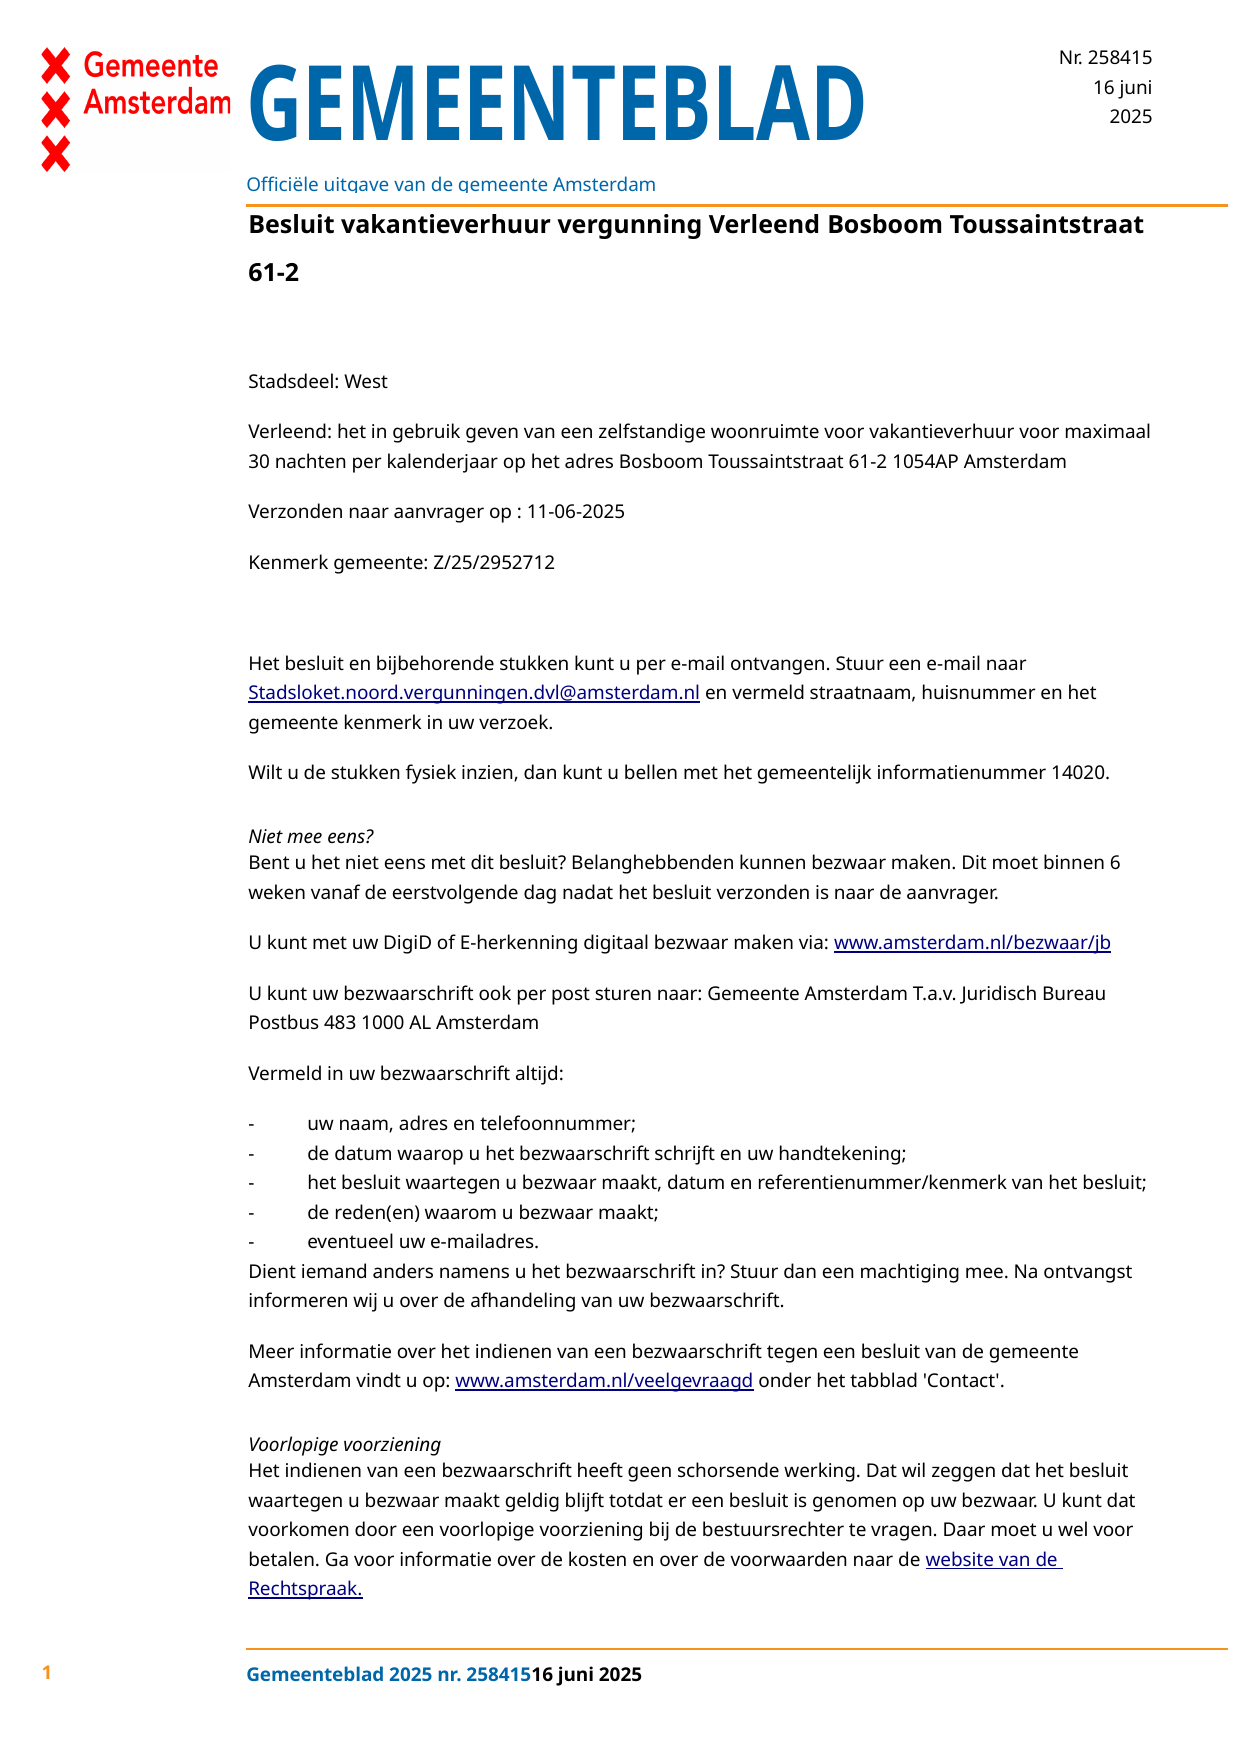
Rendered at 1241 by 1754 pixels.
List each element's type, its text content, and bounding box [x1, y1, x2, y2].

text Niet mee eens? [248, 823, 1152, 849]
text Kenmerk gemeente: Z/25/2952712 [248, 549, 1152, 575]
text U kunt uw bezwaarschrift ook per post sturen naar: Gemeente Amsterdam T.a.v. Juridisch Bureau Postbus 483 1000 AL Amsterdam [248, 980, 1152, 1035]
text Verzonden naar aanvrager op : 11-06-2025 [248, 499, 1152, 524]
text Dient iemand anders namens u het bezwaarschrift in? Stuur dan een machtiging mee. Na ontvangst informeren wij u over de afhandeling van uw bezwaarschrift. [248, 1258, 1152, 1313]
text Voorlopige voorziening [248, 1432, 1152, 1457]
text Bent u het niet eens met dit besluit? Belanghebbenden kunnen bezwaar maken. Dit moet binnen 6 weken vanaf de eerstvolgende dag nadat het besluit verzonden is naar de aanvrager. [248, 849, 1152, 904]
list het besluit waartegen u bezwaar maakt, datum en referentienummer/kenmerk van het besluit; [248, 1169, 1152, 1195]
text Meer informatie over het indienen van een bezwaarschrift tegen een besluit van de gemeente Amsterdam vindt u op: www.amsterdam.nl/veelgevraagd onder het tabblad 'Contact'. [248, 1338, 1152, 1393]
list de reden(en) waarom u bezwaar maakt; [248, 1199, 1152, 1224]
list eventueel uw e-mailadres. [248, 1228, 1152, 1254]
text Besluit vakantieverhuur vergunning Verleend Bosboom Toussaintstraat 61-2 [248, 207, 1152, 288]
text Wilt u de stukken fysiek inzien, dan kunt u bellen met het gemeentelijk informatienummer 14020. [248, 759, 1152, 785]
text U kunt met uw DigiD of E-herkenning digitaal bezwaar maken via: www.amsterdam.nl/bezwaar/jb [248, 929, 1152, 955]
list de datum waarop u het bezwaarschrift schrijft en uw handtekening; [248, 1140, 1152, 1165]
text Het indienen van een bezwaarschrift heeft geen schorsende werking. Dat wil zeggen dat het besluit waartegen u bezwaar maakt geldig blijft totdat er een besluit is genomen op uw bezwaar. U kunt dat voorkomen door een voorlopige voorziening bij de bestuursrechter te vragen. Daar moet u wel voor betalen. Ga voor informatie over de kosten en over de voorwaarden naar de website van de Rechtspraak. [248, 1457, 1152, 1601]
list uw naam, adres en telefoonnummer; [248, 1110, 1152, 1136]
text Stadsdeel: West [248, 368, 1152, 394]
text Vermeld in uw bezwaarschrift altijd: [248, 1060, 1152, 1085]
picture [41, 47, 231, 172]
text Het besluit en bijbehorende stukken kunt u per e-mail ontvangen. Stuur een e-mail naar Stadsloket.noord.vergunningen.dvl@amsterdam.nl en vermeld straatnaam, huisnummer en het gemeente kenmerk in uw verzoek. [248, 650, 1152, 735]
text Verleend: het in gebruik geven van een zelfstandige woonruimte voor vakantieverhuur voor maximaal 30 nachten per kalenderjaar op het adres Bosboom Toussaintstraat 61-2 1054AP Amsterdam [248, 419, 1152, 474]
